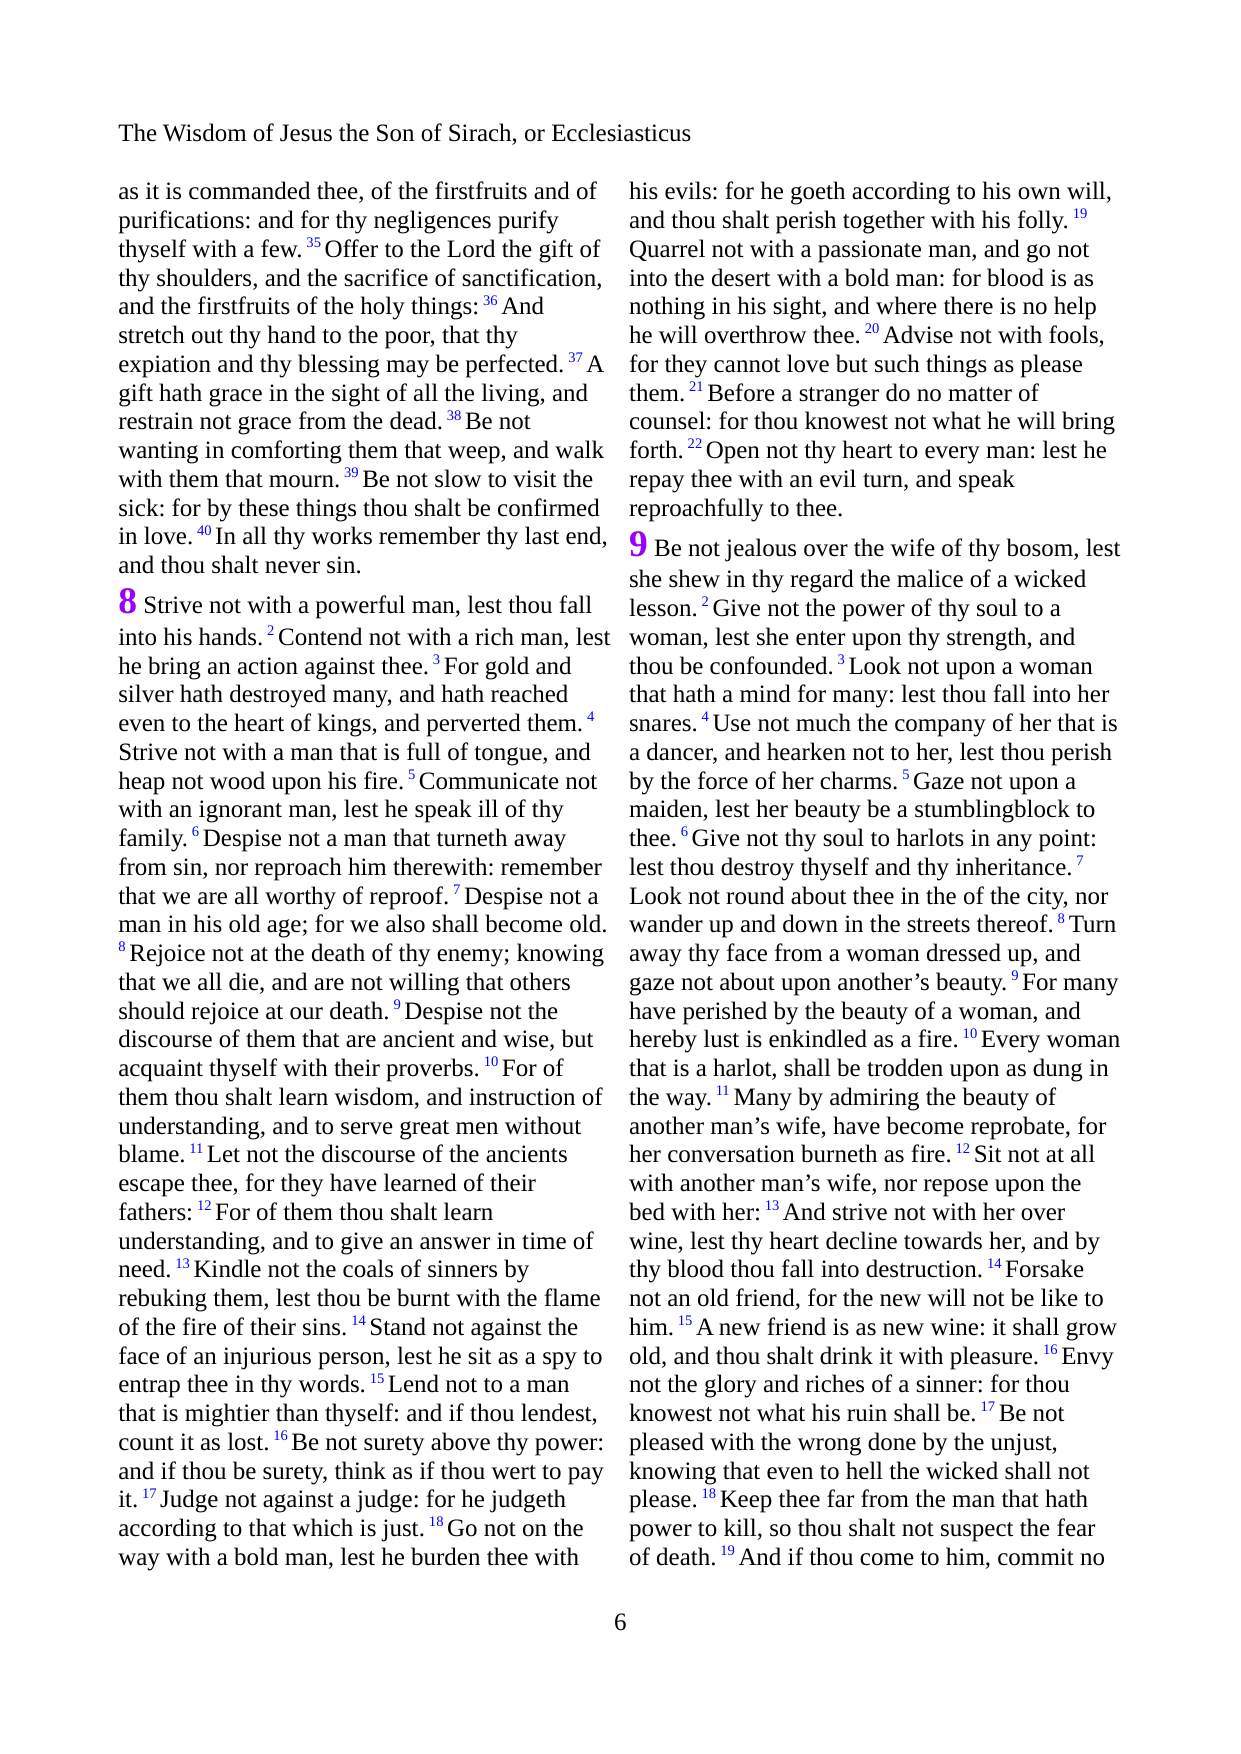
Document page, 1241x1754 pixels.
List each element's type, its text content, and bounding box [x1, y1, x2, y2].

text 9 Be not jealous over the wife of thy bosom, lest she shew in thy regard the malice of a wicked lesson. 2 Give not the power of thy soul to a woman, lest she enter upon thy strength, and thou be confounded. 3 Look not upon a woman that hath a mind for many: lest thou fall into her snares. 4 Use not much the company of her that is a dancer, and hearken not to her, lest thou perish by the force of her charms. 5 Gaze not upon a maiden, lest her beauty be a stumblingblock to thee. 6 Give not thy soul to harlots in any point: lest thou destroy thyself and thy inheritance. 7 Look not round about thee in the of the city, nor wander up and down in the streets thereof. 8 Turn away thy face from a woman dressed up, and gaze not about upon another’s beauty. 9 For many have perished by the beauty of a woman, and hereby lust is enkindled as a fire. 10 Every woman that is a harlot, shall be trodden upon as dung in the way. 11 Many by admiring the beauty of another man’s wife, have become reprobate, for her conversation burneth as fire. 12 Sit not at all with another man’s wife, nor repose upon the bed with her: 13 And strive not with her over wine, lest thy heart decline towards her, and by thy blood thou fall into destruction. 14 Forsake not an old friend, for the new will not be like to him. 15 A new friend is as new wine: it shall grow old, and thou shalt drink it with pleasure. 16 Envy not the glory and riches of a sinner: for thou knowest not what his ruin shall be. 17 Be not pleased with the wrong done by the unjust, knowing that even to hell the wicked shall not please. 18 Keep thee far from the man that hath power to kill, so thou shalt not suspect the fear of death. 19 And if thou come to him, commit no [629, 521, 1122, 1571]
text his evils: for he goeth according to his own will, and thou shalt perish together with his folly. 19 Quarrel not with a passionate man, and go not into the desert with a bold man: for blood is as nothing in his sight, and where there is no help he will overthrow thee. 20 Advise not with fools, for they cannot love but such things as please them. 21 Before a stranger do no matter of counsel: for thou knowest not what he will bring forth. 22 Open not thy heart to every man: lest he repay thee with an evil turn, and speak reproachfully to thee. [629, 176, 1122, 521]
text 8 Strive not with a powerful man, lest thou fall into his hands. 2 Contend not with a rich man, lest he bring an action against thee. 3 For gold and silver hath destroyed many, and hath reached even to the heart of kings, and perverted them. 4 Strive not with a man that is full of tongue, and heap not wood upon his fire. 5 Communicate not with an ignorant man, lest he speak ill of thy family. 6 Despise not a man that turneth away from sin, nor reproach him therewith: remember that we are all worthy of reproof. 7 Despise not a man in his old age; for we also shall become old. 8 Rejoice not at the death of thy enemy; knowing that we all die, and are not willing that others should rejoice at our death. 9 Despise not the discourse of them that are ancient and wise, but acquaint thyself with their proverbs. 10 For of them thou shalt learn wisdom, and instruction of understanding, and to serve great men without blame. 11 Let not the discourse of the ancients escape thee, for they have learned of their fathers: 12 For of them thou shalt learn understanding, and to give an answer in time of need. 13 Kindle not the coals of sinners by rebuking them, lest thou be burnt with the flame of the fire of their sins. 14 Stand not against the face of an injurious person, lest he sit as a spy to entrap thee in thy words. 15 Lend not to a man that is mightier than thyself: and if thou lendest, count it as lost. 16 Be not surety above thy power: and if thou be surety, think as if thou wert to pay it. 17 Judge not against a judge: for he judgeth according to that which is just. 18 Go not on the way with a bold man, lest he burden thee with [118, 579, 611, 1571]
text as it is commanded thee, of the firstfruits and of purifications: and for thy negligences purify thyself with a few. 35 Offer to the Lord the gift of thy shoulders, and the sacrifice of sanctification, and the firstfruits of the holy things: 36 And stretch out thy hand to the poor, that thy expiation and thy blessing may be perfected. 37 A gift hath grace in the sight of all the living, and restrain not grace from the dead. 38 Be not wanting in comforting them that weep, and walk with them that mourn. 39 Be not slow to visit the sick: for by these things thou shalt be confirmed in love. 40 In all thy works remember thy last end, and thou shalt never sin. [118, 176, 611, 579]
